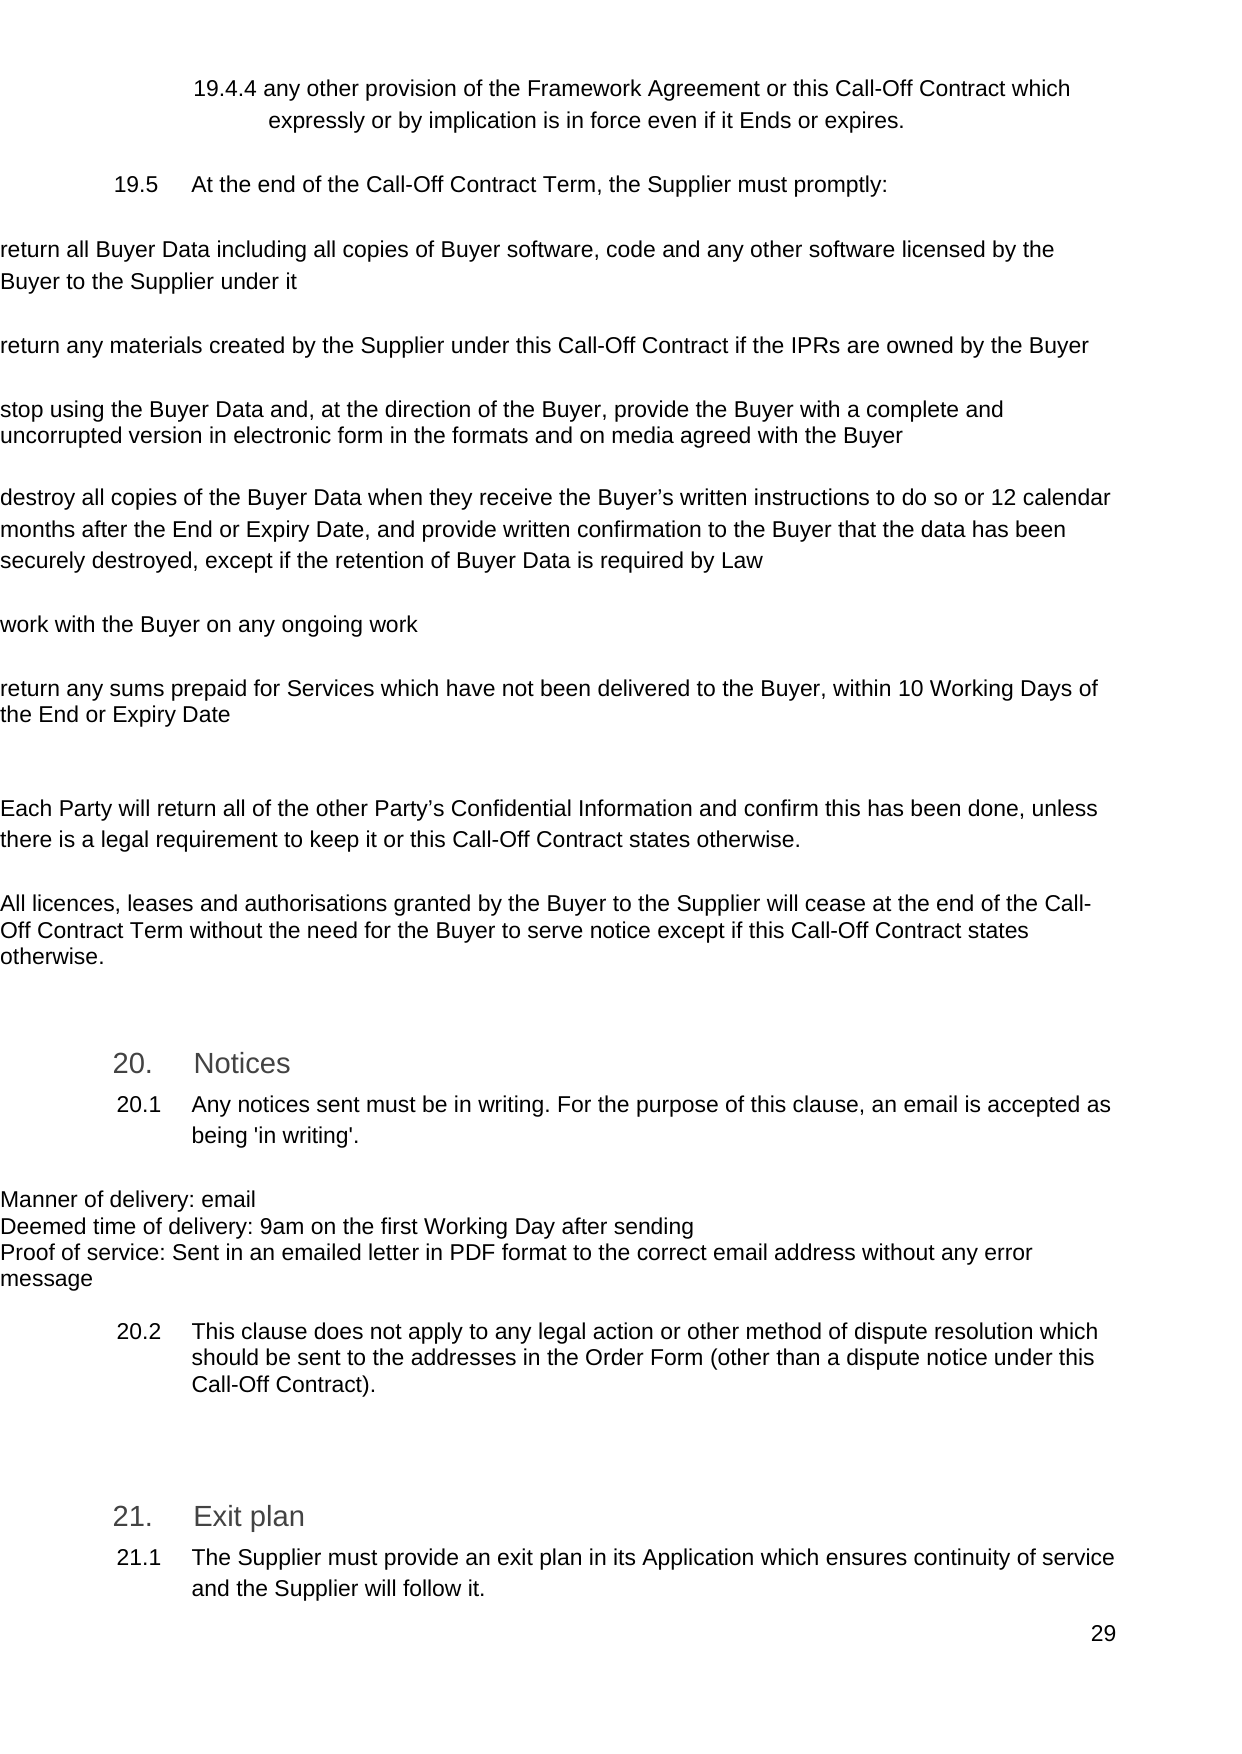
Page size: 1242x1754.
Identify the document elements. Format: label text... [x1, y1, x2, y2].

list return any sums prepaid for Services which have not been delivered to the Buyer, within 10 Working Days of the End or Expiry Date [0, 675, 1121, 728]
subtitle 20. Notices [0, 1046, 1122, 1080]
subtitle 21. Exit plan [0, 1499, 1122, 1533]
list Deemed time of delivery: 9am on the first Working Day after sending [0, 1213, 1121, 1239]
text 20.2 This clause does not apply to any legal action or other method of dispute resolution which should be sent to the addresses in the Order Form (other than a dispute notice under this Call-Off Contract). [116, 1318, 1121, 1397]
text 20.1 Any notices sent must be in writing. For the purpose of this clause, an email is accepted as being 'in writing'. [116, 1091, 1121, 1149]
list return any materials created by the Supplier under this Call-Off Contract if the IPRs are owned by the Buyer [0, 332, 1121, 358]
list Manner of delivery: email [0, 1186, 1121, 1213]
text 19.4.4 any other provision of the Framework Agreement or this Call-Off Contract which expressly or by implication is in force even if it Ends or expires. [193, 75, 1121, 133]
list All licences, leases and authorisations granted by the Buyer to the Supplier will cease at the end of the Call-Off Contract Term without the need for the Buyer to serve notice except if this Call-Off Contract states otherwise. [0, 890, 1121, 969]
list Proof of service: Sent in an emailed letter in PDF format to the correct email address without any error message [0, 1239, 1121, 1292]
text 19.5 At the end of the Call-Off Contract Term, the Supplier must promptly: [0, 170, 1122, 198]
list stop using the Buyer Data and, at the direction of the Buyer, provide the Buyer with a complete and uncorrupted version in electronic form in the formats and on media agreed with the Buyer [0, 396, 1121, 448]
text 21.1 The Supplier must provide an exit plan in its Application which ensures continuity of service and the Supplier will follow it. [116, 1544, 1121, 1602]
list work with the Buyer on any ongoing work [0, 611, 1121, 637]
list Each Party will return all of the other Party’s Confidential Information and confirm this has been done, unless there is a legal requirement to keep it or this Call-Off Contract states otherwise. [0, 795, 1121, 853]
list return all Buyer Data including all copies of Buyer software, code and any other software licensed by the Buyer to the Supplier under it [0, 236, 1121, 294]
list destroy all copies of the Buyer Data when they receive the Buyer’s written instructions to do so or 12 calendar months after the End or Expiry Date, and provide written confirmation to the Buyer that the data has been securely destroyed, except if the retention of Buyer Data is required by Law [0, 484, 1121, 574]
